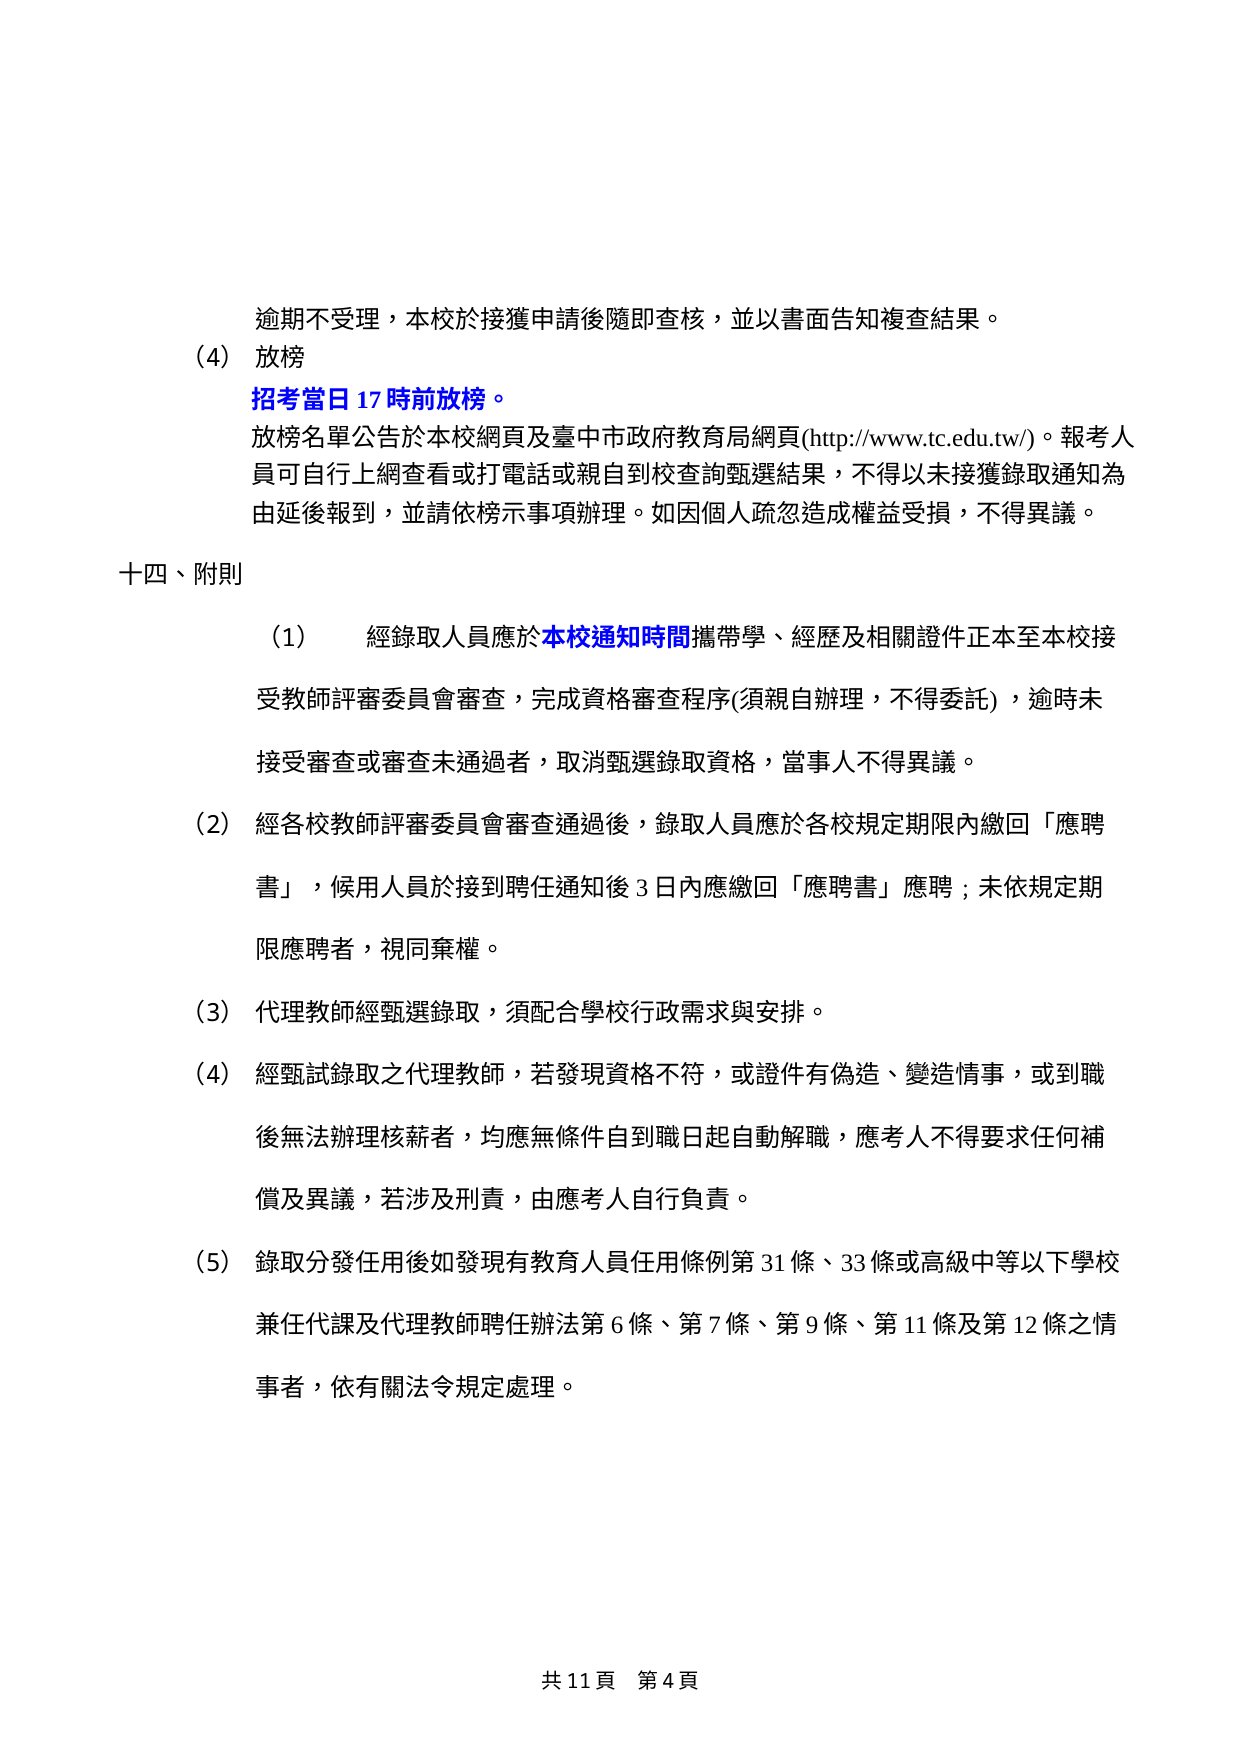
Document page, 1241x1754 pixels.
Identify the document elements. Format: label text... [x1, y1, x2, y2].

list 放榜 [181, 337, 1122, 373]
text 招考當日17時前放榜。 [251, 375, 1122, 417]
list 代理教師經甄選錄取，須配合學校行政需求與安排。 [181, 968, 1122, 1031]
text 招考隔日上午9時前，請憑准考證及身分證明文件親自以書面向本校提出申請，逾期不受理，本校於接獲申請後隨即查核，並以書面告知複查結果。 [256, 299, 1122, 336]
text 放榜名單公告於本校網頁及臺中市政府教育局網頁(http://www.tc.edu.tw/)。報考人員可自行上網查看或打電話或親自到校查詢甄選結果，不得以未接獲錄取通知為由延後報到，並請依榜示事項辦理。如因個人疏忽造成權益受損，不得異議。 [251, 417, 1137, 529]
text 十四、附則 [118, 531, 1122, 593]
list 經各校教師評審委員會審查通過後，錄取人員應於各校規定期限內繳回「應聘書」，候用人員於接到聘任通知後3日內應繳回「應聘書」應聘﹔未依規定期限應聘者，視同棄權。 [181, 781, 1122, 968]
list 錄取分發任用後如發現有教育人員任用條例第31條、33條或高級中等以下學校兼任代課及代理教師聘任辦法第6條、第7條、第9條、第11條及第12條之情事者，依有關法令規定處理。 [181, 1218, 1122, 1406]
list 經甄試錄取之代理教師，若發現資格不符，或證件有偽造、變造情事，或到職後無法辦理核薪者，均應無條件自到職日起自動解職，應考人不得要求任何補償及異議，若涉及刑責，由應考人自行負責。 [181, 1031, 1122, 1218]
list 經錄取人員應於本校通知時間攜帶學、經歷及相關證件正本至本校接受教師評審委員會審查，完成資格審查程序(須親自辦理，不得委託) ，逾時未接受審查或審查未通過者，取消甄選錄取資格，當事人不得異議。 [256, 593, 1122, 781]
